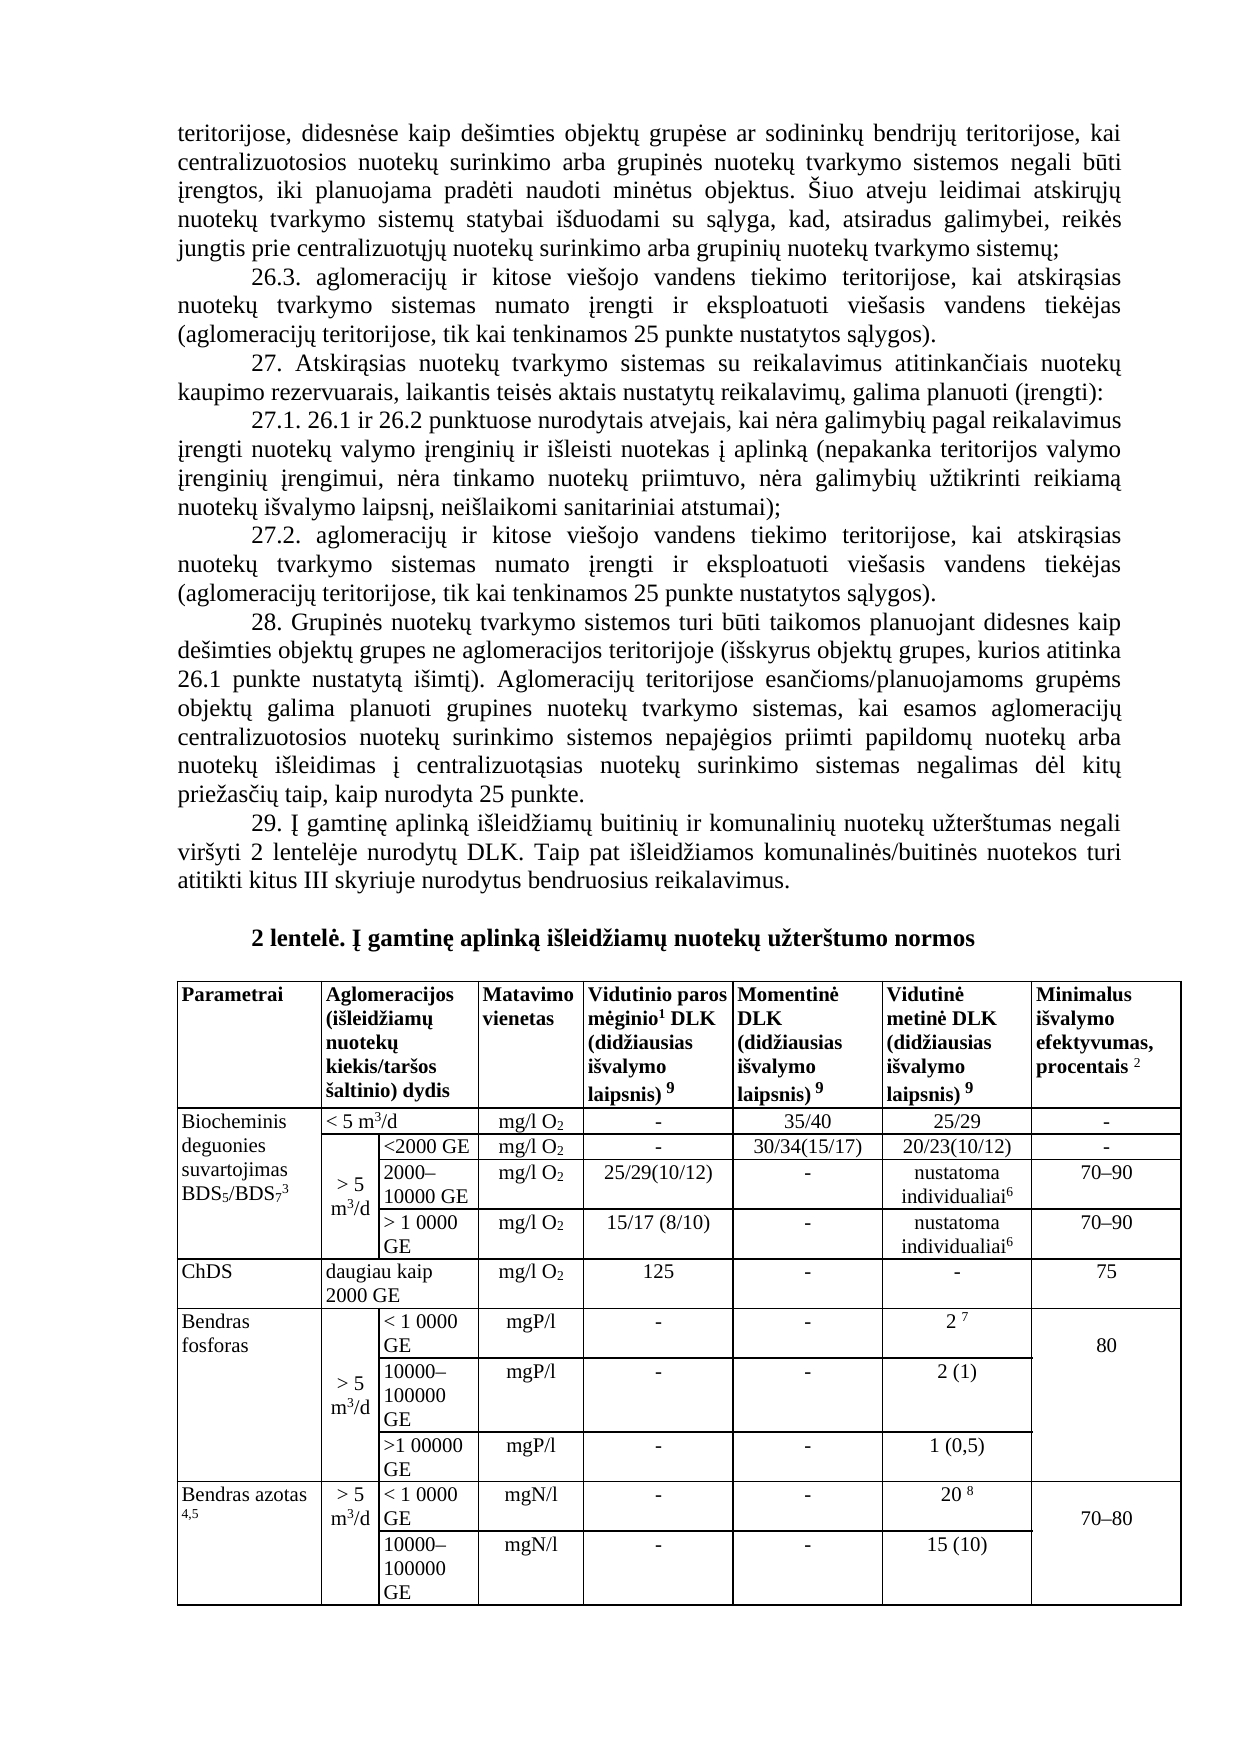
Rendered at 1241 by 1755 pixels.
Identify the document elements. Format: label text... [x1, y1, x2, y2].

text 28. Grupinės nuotekų tvarkymo sistemos turi būti taikomos planuojant didesnes kaip dešimties objektų grupes ne aglomeracijos teritorijoje (išskyrus objektų grupes, kurios atitinka 26.1 punkte nustatytą išimtį). Aglomeracijų teritorijose esančioms/planuojamoms grupėms objektų galima planuoti grupines nuotekų tvarkymo sistemas, kai esamos aglomeracijų centralizuotosios nuotekų surinkimo sistemos nepajėgios priimti papildomų nuotekų arba nuotekų išleidimas į centralizuotąsias nuotekų surinkimo sistemas negalimas dėl kitų priežasčių taip, kaip nurodyta 25 punkte. [177, 607, 1122, 808]
table_cell - [883, 1260, 1031, 1307]
table_cell 70–90 [1032, 1160, 1180, 1208]
table_cell mgN/l [479, 1482, 583, 1530]
table_cell - [584, 1109, 732, 1133]
text 27.1. 26.1 ir 26.2 punktuose nurodytais atvejais, kai nėra galimybių pagal reikalavimus įrengti nuotekų valymo įrenginių ir išleisti nuotekas į aplinką (nepakanka teritorijos valymo įrenginių įrengimui, nėra tinkamo nuotekų priimtuvo, nėra galimybių užtikrinti reikiamą nuotekų išvalymo laipsnį, neišlaikomi sanitariniai atstumai); [177, 406, 1122, 521]
table_cell 30/34(15/17) [734, 1135, 882, 1158]
table_cell > 5 m3/d [322, 1482, 378, 1604]
text 26.3. aglomeracijų ir kitose viešojo vandens tiekimo teritorijose, kai atskirąsias nuotekų tvarkymo sistemas numato įrengti ir eksploatuoti viešasis vandens tiekėjas (aglomeracijų teritorijose, tik kai tenkinamos 25 punkte nustatytos sąlygos). [177, 262, 1122, 348]
table_cell ChDS [178, 1260, 321, 1307]
table_cell - [1032, 1109, 1180, 1133]
table_cell mg/l O2 [479, 1260, 583, 1307]
table_cell > 5 m3/d [322, 1135, 378, 1258]
table_cell - [734, 1309, 882, 1357]
table_cell 80 [1032, 1309, 1180, 1481]
table_cell 125 [584, 1260, 732, 1307]
table_cell mg/l O2 [479, 1160, 583, 1208]
table_cell Biocheminis deguonies suvartojimas BDS5/BDS73 [178, 1109, 321, 1258]
table_cell 1 (0,5) [883, 1433, 1031, 1481]
table_header Matavimo vienetas [479, 982, 583, 1107]
table_cell - [584, 1359, 732, 1431]
table_cell Bendras azotas 4,5 [178, 1482, 321, 1604]
table_cell 20 8 [883, 1482, 1031, 1530]
table_cell > 5 m3/d [322, 1309, 378, 1481]
table_cell 25/29(10/12) [584, 1160, 732, 1208]
table_cell nustatoma individualiai6 [883, 1210, 1031, 1258]
table_header Minimalus išvalymo efektyvumas, procentais 2 [1032, 982, 1180, 1107]
table_cell >1 00000 GE [380, 1433, 478, 1481]
table_cell 75 [1032, 1260, 1180, 1307]
table_cell - [584, 1135, 732, 1158]
table_cell 15 (10) [883, 1532, 1031, 1604]
table_cell - [584, 1309, 732, 1357]
table_header Vidutinio paros mėginio1 DLK (didžiausias išvalymo laipsnis) 9 [584, 982, 732, 1107]
table_cell < 1 0000 GE [380, 1482, 478, 1530]
table_cell mgP/l [479, 1433, 583, 1481]
table_header Momentinė DLK (didžiausias išvalymo laipsnis) 9 [734, 982, 882, 1107]
table_cell - [584, 1532, 732, 1604]
table_cell nustatoma individualiai6 [883, 1160, 1031, 1208]
table_cell 10000–100000 GE [380, 1359, 478, 1431]
table_cell < 1 0000 GE [380, 1309, 478, 1357]
table_cell - [734, 1160, 882, 1208]
table_cell 2 7 [883, 1309, 1031, 1357]
table_cell < 5 m3/d [322, 1109, 478, 1133]
table_cell mgP/l [479, 1359, 583, 1431]
table_cell mgP/l [479, 1309, 583, 1357]
table_cell - [584, 1433, 732, 1481]
table_cell daugiau kaip 2000 GE [322, 1260, 478, 1307]
table_cell - [734, 1532, 882, 1604]
table_cell - [734, 1359, 882, 1431]
table_cell - [1032, 1135, 1180, 1158]
table_cell <2000 GE [380, 1135, 478, 1158]
text teritorijose, didesnėse kaip dešimties objektų grupėse ar sodininkų bendrijų teritorijose, kai centralizuotosios nuotekų surinkimo arba grupinės nuotekų tvarkymo sistemos negali būti įrengtos, iki planuojama pradėti naudoti minėtus objektus. Šiuo atveju leidimai atskirųjų nuotekų tvarkymo sistemų statybai išduodami su sąlyga, kad, atsiradus galimybei, reikės jungtis prie centralizuotųjų nuotekų surinkimo arba grupinių nuotekų tvarkymo sistemų; [177, 118, 1122, 262]
table_cell - [734, 1260, 882, 1307]
table_cell 70–90 [1032, 1210, 1180, 1258]
table_cell 70–80 [1032, 1482, 1180, 1604]
text 27.2. aglomeracijų ir kitose viešojo vandens tiekimo teritorijose, kai atskirąsias nuotekų tvarkymo sistemas numato įrengti ir eksploatuoti viešasis vandens tiekėjas (aglomeracijų teritorijose, tik kai tenkinamos 25 punkte nustatytos sąlygos). [177, 521, 1122, 607]
text 27. Atskirąsias nuotekų tvarkymo sistemas su reikalavimus atitinkančiais nuotekų kaupimo rezervuarais, laikantis teisės aktais nustatytų reikalavimų, galima planuoti (įrengti): [177, 348, 1122, 406]
table_header Vidutinė metinė DLK (didžiausias išvalymo laipsnis) 9 [883, 982, 1031, 1107]
table_cell 20/23(10/12) [883, 1135, 1031, 1158]
table_cell - [734, 1482, 882, 1530]
table_header Parametrai [178, 982, 321, 1107]
table_cell 25/29 [883, 1109, 1031, 1133]
table_cell 2 (1) [883, 1359, 1031, 1431]
table_cell 2000–10000 GE [380, 1160, 478, 1208]
table_cell 10000–100000 GE [380, 1532, 478, 1604]
table_cell Bendras fosforas [178, 1309, 321, 1481]
table_cell - [734, 1210, 882, 1258]
table_cell mg/l O2 [479, 1135, 583, 1158]
table_cell - [584, 1482, 732, 1530]
table_header Aglomeracijos (išleidžiamų nuotekų kiekis/taršos šaltinio) dydis [322, 982, 478, 1107]
table_cell mgN/l [479, 1532, 583, 1604]
text 29. Į gamtinę aplinką išleidžiamų buitinių ir komunalinių nuotekų užterštumas negali viršyti 2 lentelėje nurodytų DLK. Taip pat išleidžiamos komunalinės/buitinės nuotekos turi atitikti kitus III skyriuje nurodytus bendruosius reikalavimus. [177, 808, 1122, 894]
table_cell mg/l O2 [479, 1109, 583, 1133]
table_cell - [734, 1433, 882, 1481]
text 2 lentelė. Į gamtinę aplinką išleidžiamų nuotekų užterštumo normos [177, 923, 1122, 952]
table_cell 15/17 (8/10) [584, 1210, 732, 1258]
table_cell > 1 0000 GE [380, 1210, 478, 1258]
table_cell 35/40 [734, 1109, 882, 1133]
table_cell mg/l O2 [479, 1210, 583, 1258]
